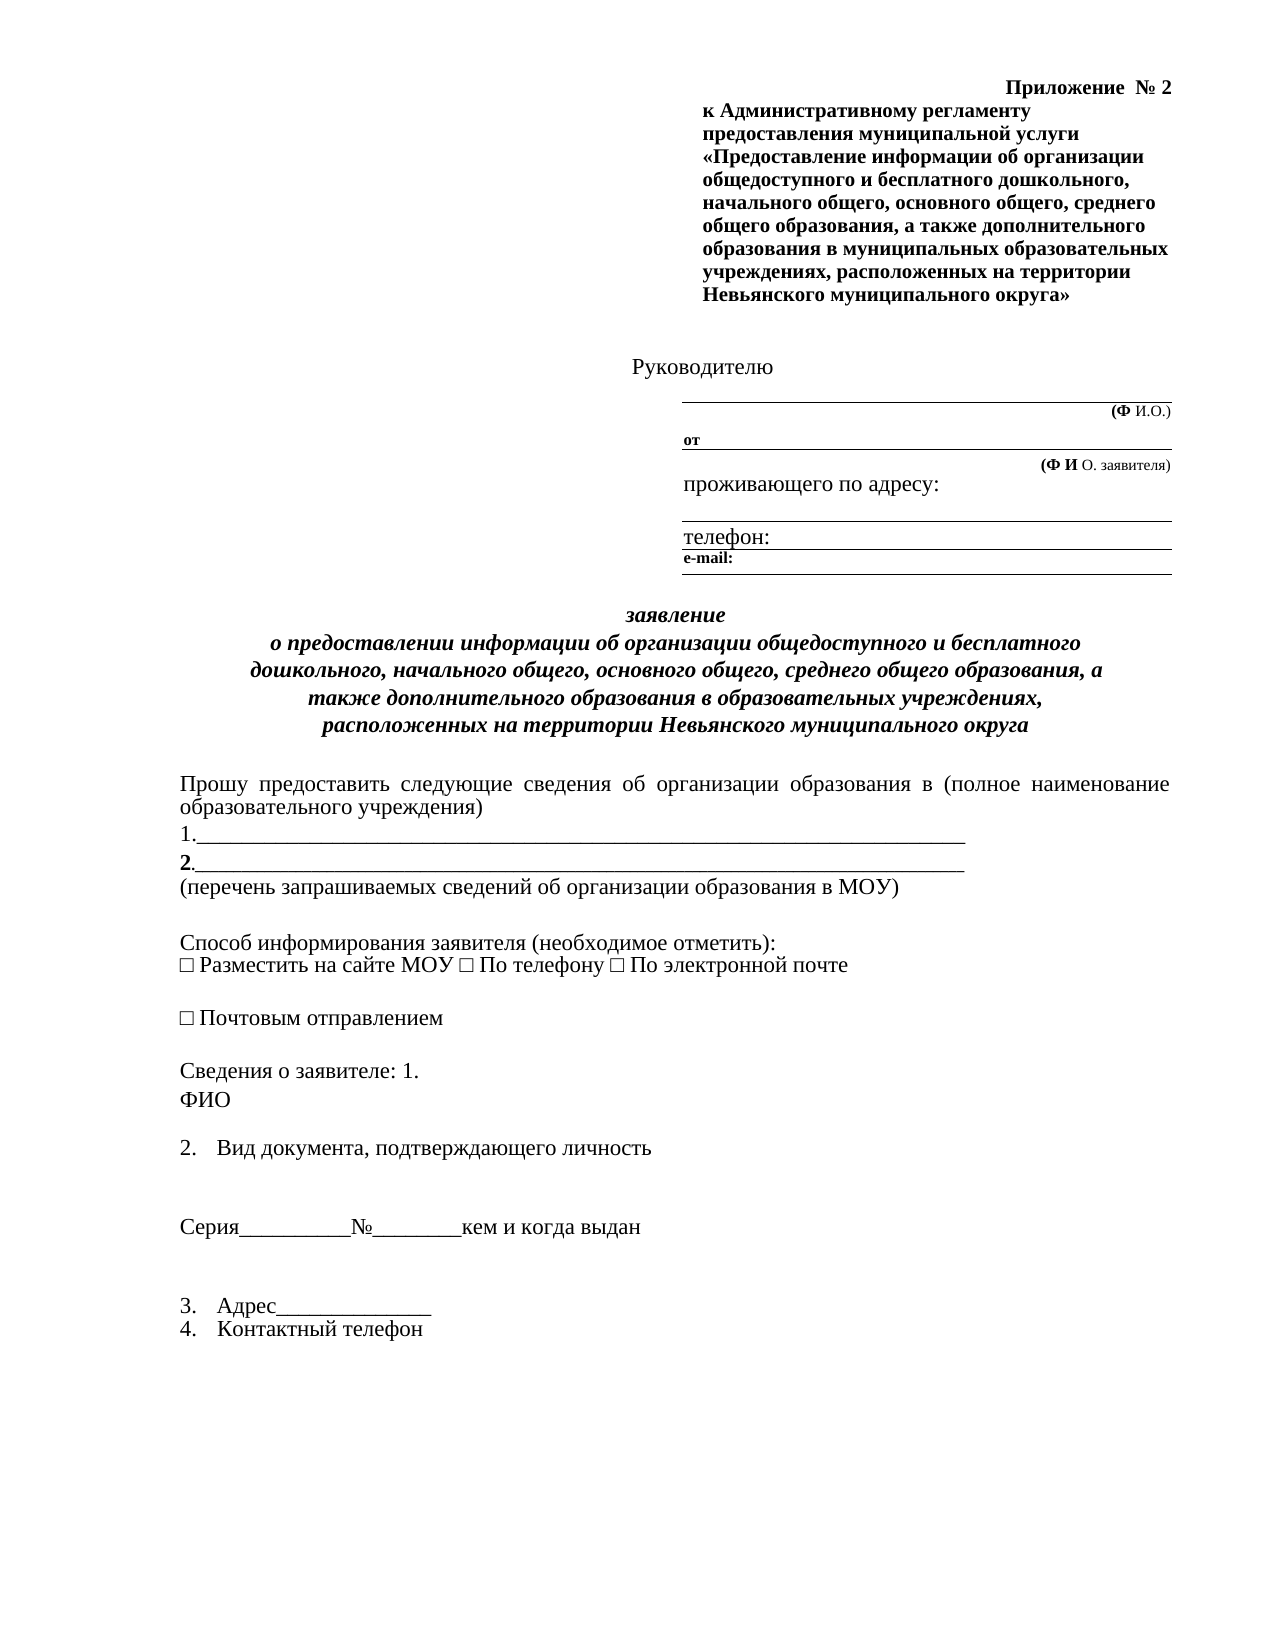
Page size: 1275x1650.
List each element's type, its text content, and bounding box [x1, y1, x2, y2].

table_cell телефон: [682, 522, 1172, 549]
text к Административному регламенту предоставления муниципальной услуги «Предоставление информации об организации общедоступного и бесплатного дошкольного, начального общего, основного общего, среднего общего образования, а также дополнительного образования в муниципальных образовательных учреждениях, расположенных на территории Невьянского муниципального округа» [702, 99, 1172, 306]
table_header от [682, 403, 997, 449]
text Прошу предоставить следующие сведения об организации образования в (полное наименование образовательного учреждения) [179, 773, 1172, 819]
text □ Разместить на сайте МОУ □ По телефону □ По электронной почте [179, 954, 1172, 977]
text Руководителю [632, 356, 1172, 379]
table_cell [997, 473, 1172, 521]
table_cell e-mail: [682, 550, 1172, 574]
table_cell [682, 450, 997, 473]
text Сведения о заявителе: 1. ФИО [179, 1055, 432, 1113]
table_cell (Ф И О. заявителя) [997, 450, 1172, 473]
text о предоставлении информации об организации общедоступного и бесплатного дошкольного, начального общего, основного общего, среднего общего образования, а также дополнительного образования в образовательных учреждениях, расположенных на территории Невьянского муниципального округа [182, 628, 1172, 738]
text □ Почтовым отправлением [179, 1007, 1172, 1030]
table_header (Ф И.О.) [997, 403, 1172, 449]
list Вид документа, подтверждающего личность [179, 1137, 1172, 1160]
list Контактный телефон [179, 1318, 1172, 1341]
table_cell проживающего по адресу: [682, 473, 997, 521]
text 2. [179, 848, 1172, 876]
text Приложение № 2 [179, 76, 1172, 99]
text Серия № кем и когда выдан [179, 1216, 1172, 1239]
list Адрес [179, 1295, 1172, 1318]
text Способ информирования заявителя (необходимое отметить): [179, 932, 1172, 954]
text заявление [182, 601, 1172, 628]
text (перечень запрашиваемых сведений об организации образования в МОУ) [179, 876, 1172, 899]
